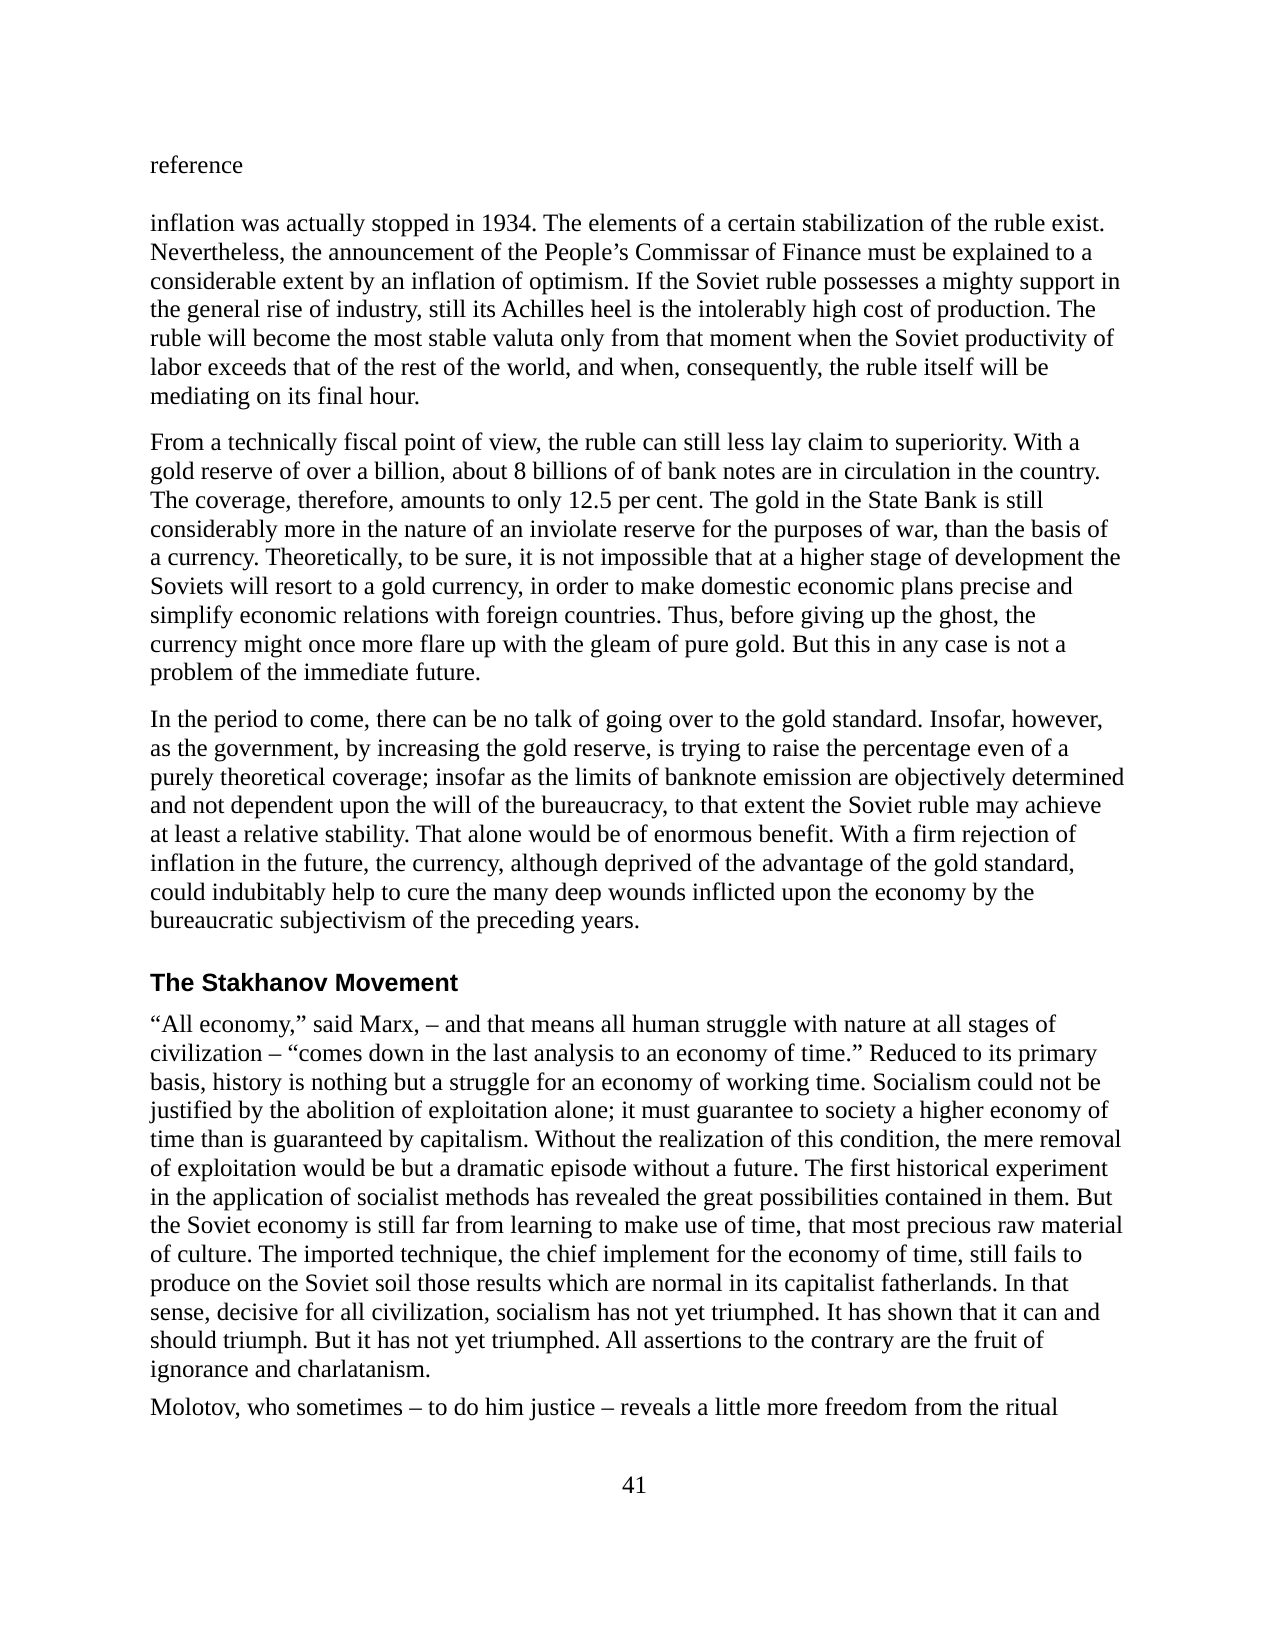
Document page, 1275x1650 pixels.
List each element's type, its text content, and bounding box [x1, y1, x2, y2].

text inflation was actually stopped in 1934. The elements of a certain stabilization of the ruble exist. Nevertheless, the announcement of the People’s Commissar of Finance must be explained to a considerable extent by an inflation of optimism. If the Soviet ruble possesses a mighty support in the general rise of industry, still its Achilles heel is the intolerably high cost of production. The ruble will become the most stable valuta only from that moment when the Soviet productivity of labor exceeds that of the rest of the world, and when, consequently, the ruble itself will be mediating on its final hour. [150, 208, 1125, 409]
text Molotov, who sometimes – to do him justice – reveals a little more freedom from the ritual [150, 1392, 1125, 1421]
text From a technically fiscal point of view, the ruble can still less lay claim to superiority. With a gold reserve of over a billion, about 8 billions of of bank notes are in circulation in the country. The coverage, therefore, amounts to only 12.5 per cent. The gold in the State Bank is still considerably more in the nature of an inviolate reserve for the purposes of war, than the basis of a currency. Theoretically, to be sure, it is not impossible that at a higher stage of development the Soviets will resort to a gold currency, in order to make domestic economic plans precise and simplify economic relations with foreign countries. Thus, before giving up the ghost, the currency might once more flare up with the gleam of pure gold. But this in any case is not a problem of the immediate future. [150, 427, 1125, 686]
subtitle The Stakhanov Movement [150, 968, 1125, 997]
text “All economy,” said Marx, – and that means all human struggle with nature at all stages of civilization – “comes down in the last analysis to an economy of time.” Reduced to its primary basis, history is nothing but a struggle for an economy of working time. Socialism could not be justified by the abolition of exploitation alone; it must guarantee to society a higher economy of time than is guaranteed by capitalism. Without the realization of this condition, the mere removal of exploitation would be but a dramatic episode without a future. The first historical experiment in the application of socialist methods has revealed the great possibilities contained in them. But the Soviet economy is still far from learning to make use of time, that most precious raw material of culture. The imported technique, the chief implement for the economy of time, still fails to produce on the Soviet soil those results which are normal in its capitalist fatherlands. In that sense, decisive for all civilization, socialism has not yet triumphed. It has shown that it can and should triumph. But it has not yet triumphed. All assertions to the contrary are the fruit of ignorance and charlatanism. [150, 1009, 1125, 1383]
text In the period to come, there can be no talk of going over to the gold standard. Insofar, however, as the government, by increasing the gold reserve, is trying to raise the percentage even of a purely theoretical coverage; insofar as the limits of banknote emission are objectively determined and not dependent upon the will of the bureaucracy, to that extent the Soviet ruble may achieve at least a relative stability. That alone would be of enormous benefit. With a firm rejection of inflation in the future, the currency, although deprived of the advantage of the gold standard, could indubitably help to cure the many deep wounds inflicted upon the economy by the bureaucratic subjectivism of the preceding years. [150, 704, 1125, 934]
